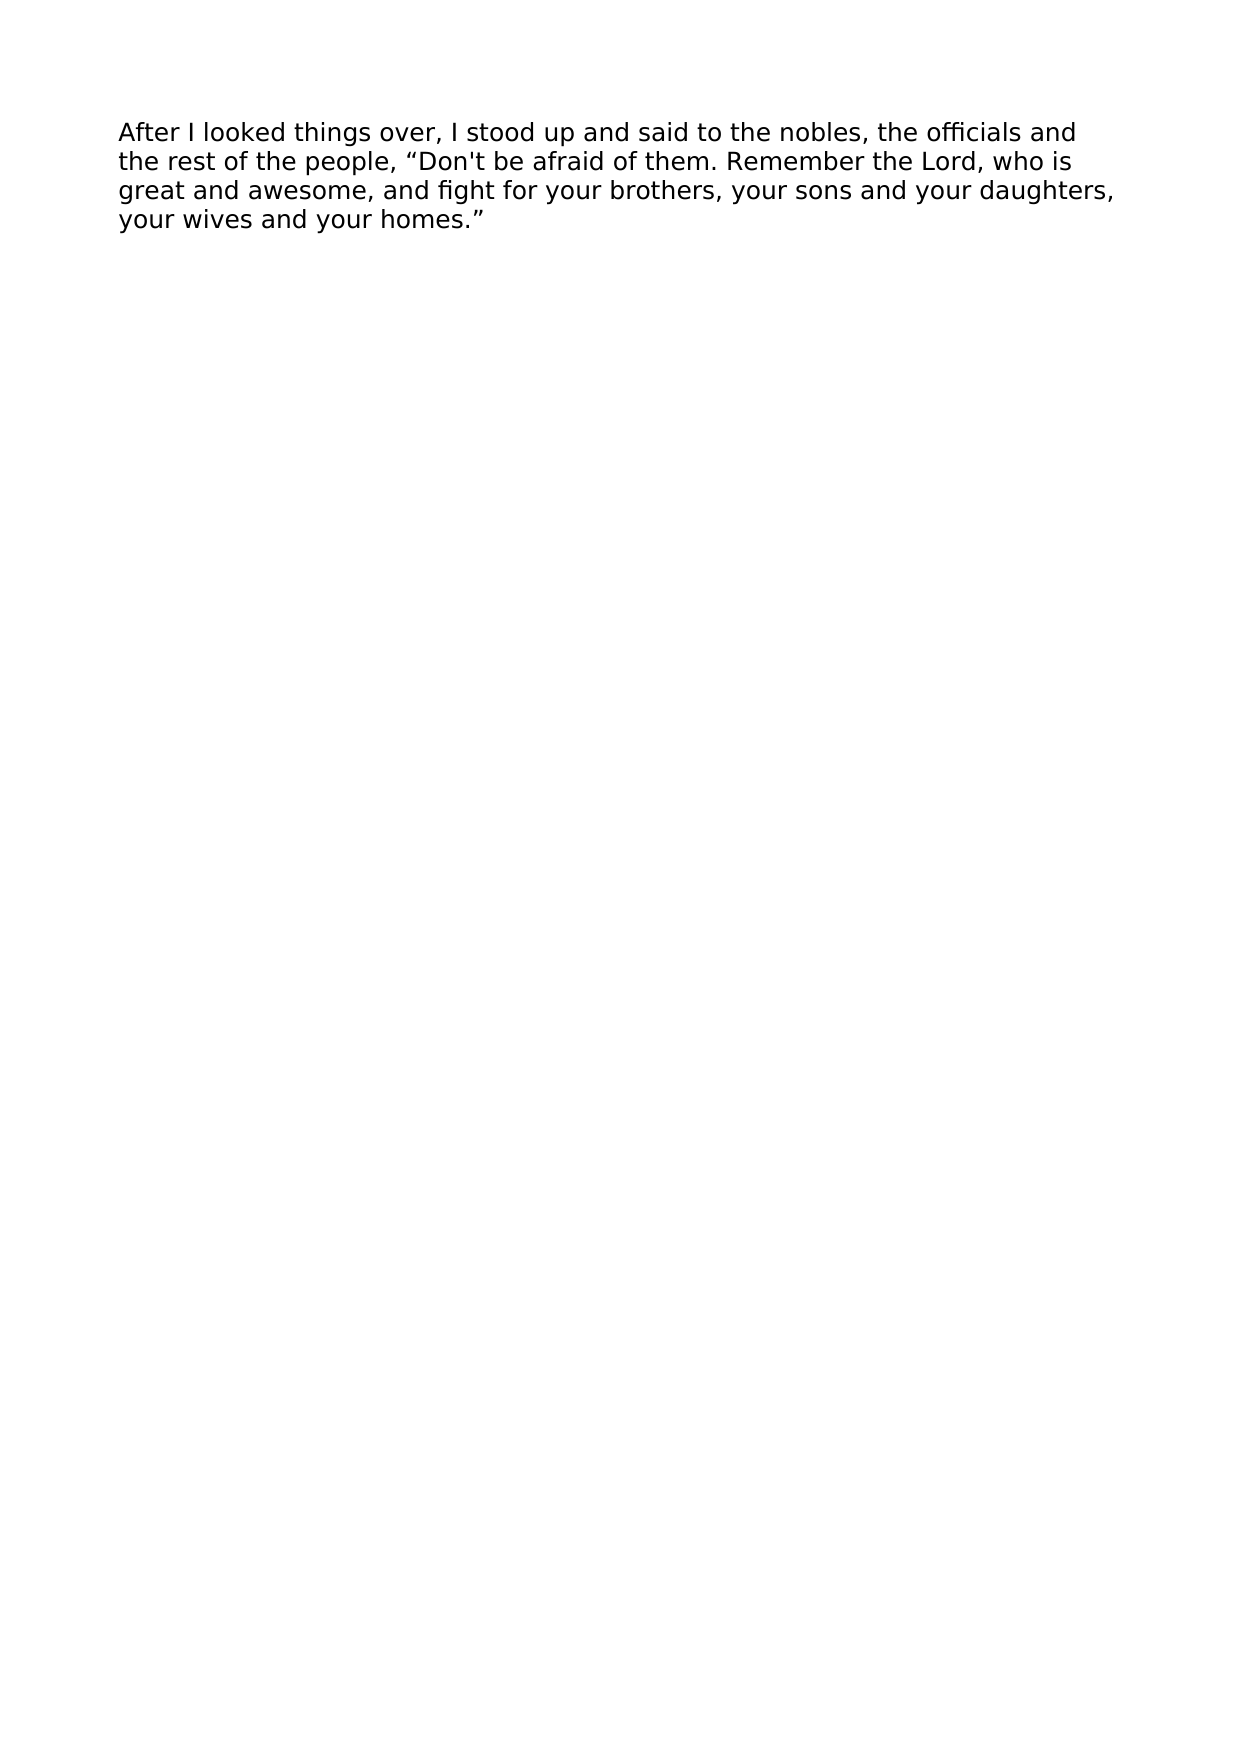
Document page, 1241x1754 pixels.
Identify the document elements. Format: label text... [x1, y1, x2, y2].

text After I looked things over, I stood up and said to the nobles, the officials and the rest of the people, “Don't be afraid of them. Remember the Lord, who is great and awesome, and fight for your brothers, your sons and your daughters, your wives and your homes.” [118, 118, 1122, 235]
